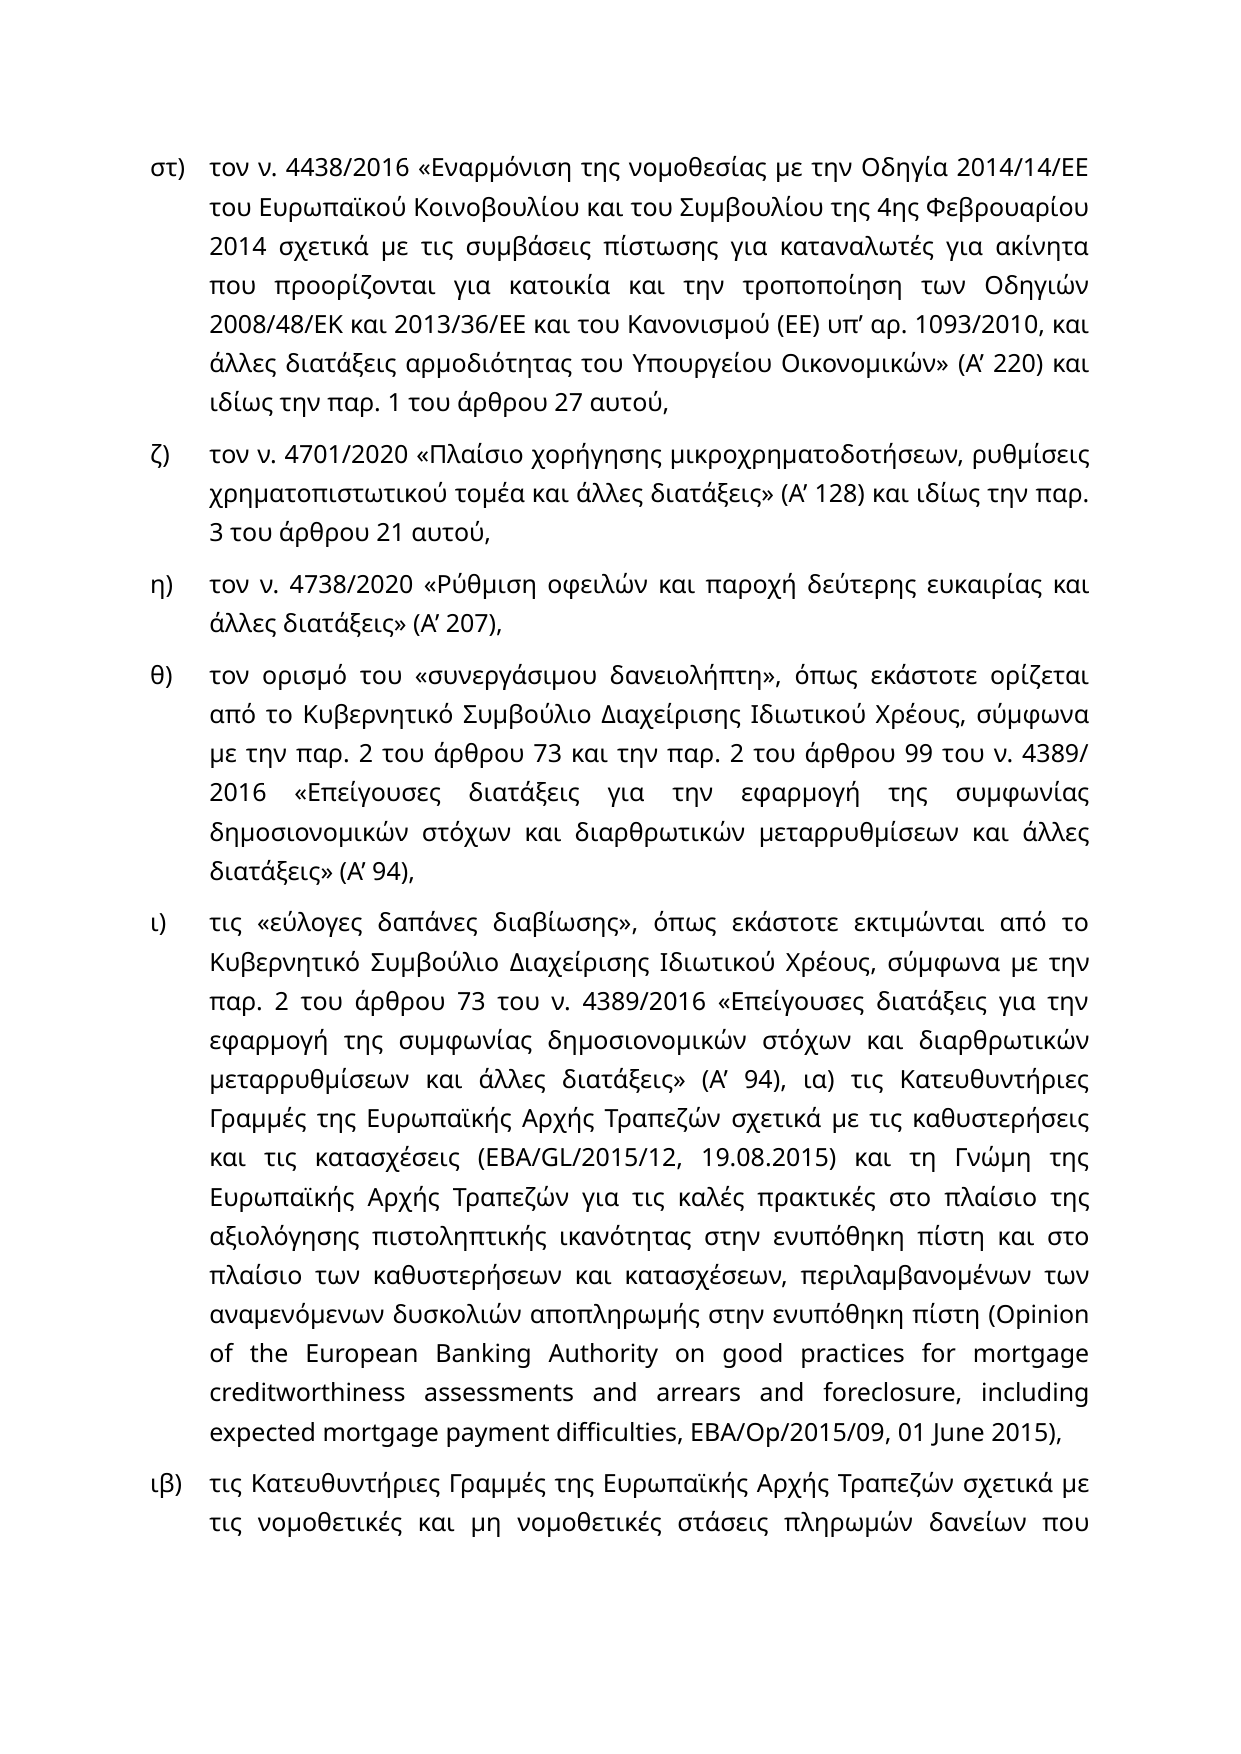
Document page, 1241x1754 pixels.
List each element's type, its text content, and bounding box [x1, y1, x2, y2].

list ιβ) τις Κατευθυντήριες Γραμμές της Ευρωπαϊκής Αρχής Τραπεζών σχετικά με τις νομοθετικές και μη νομοθετικές στάσεις πληρωμών δανείων που [150, 1466, 1090, 1539]
list η) τον ν. 4738/2020 «Ρύθμιση οφειλών και παροχή δεύτερης ευκαιρίας και άλλες διατάξεις» (Α’ 207), [150, 567, 1090, 640]
list ι) τις «εύλογες δαπάνες διαβίωσης», όπως εκάστοτε εκτιμώνται από το Κυβερνητικό Συμβούλιο Διαχείρισης Ιδιωτικού Χρέους, σύμφωνα με την παρ. 2 του άρθρου 73 του ν. 4389/2016 «Επείγουσες διατάξεις για την εφαρμογή της συμφωνίας δημοσιονομικών στόχων και διαρθρωτικών μεταρρυθμίσεων και άλλες διατάξεις» (Α’ 94), ια) τις Κατευθυντήριες Γραμμές της Ευρωπαϊκής Αρχής Τραπεζών σχετικά με τις καθυστερήσεις και τις κατασχέσεις (EBA/GL/2015/12, 19.08.2015) και τη Γνώμη της Ευρωπαϊκής Αρχής Τραπεζών για τις καλές πρακτικές στο πλαίσιο της αξιολόγησης πιστοληπτικής ικανότητας στην ενυπόθηκη πίστη και στο πλαίσιο των καθυστερήσεων και κατασχέσεων, περιλαμβανομένων των αναμενόμενων δυσκολιών αποπληρωμής στην ενυπόθηκη πίστη (Opinion of the European Banking Authority on good practices for mortgage creditworthiness assessments and arrears and foreclosure, including expected mortgage payment difficulties, EBA/Op/2015/09, 01 June 2015), [150, 905, 1090, 1448]
list στ) τον ν. 4438/2016 «Εναρμόνιση της νομοθεσίας με την Οδηγία 2014/14/ΕΕ του Ευρωπαϊκού Κοινοβουλίου και του Συμβουλίου της 4ης Φεβρουαρίου 2014 σχετικά με τις συμβάσεις πίστωσης για καταναλωτές για ακίνητα που προορίζονται για κατοικία και την τροποποίηση των Οδηγιών 2008/48/ΕΚ και 2013/36/ΕΕ και του Κανονισμού (ΕΕ) υπ’ αρ. 1093/2010, και άλλες διατάξεις αρμοδιότητας του Υπουργείου Οικονομικών» (Α’ 220) και ιδίως την παρ. 1 του άρθρου 27 αυτού, [150, 150, 1090, 419]
list θ) τον ορισμό του «συνεργάσιμου δανειολήπτη», όπως εκάστοτε ορίζεται από το Κυβερνητικό Συμβούλιο Διαχείρισης Ιδιωτικού Χρέους, σύμφωνα με την παρ. 2 του άρθρου 73 και την παρ. 2 του άρθρου 99 του ν. 4389/ 2016 «Επείγουσες διατάξεις για την εφαρμογή της συμφωνίας δημοσιονομικών στόχων και διαρθρωτικών μεταρρυθμίσεων και άλλες διατάξεις» (Α’ 94), [150, 657, 1090, 887]
list ζ) τον ν. 4701/2020 «Πλαίσιο χορήγησης μικροχρηματοδοτήσεων, ρυθμίσεις χρηματοπιστωτικού τομέα και άλλες διατάξεις» (Α’ 128) και ιδίως την παρ. 3 του άρθρου 21 αυτού, [150, 437, 1090, 549]
